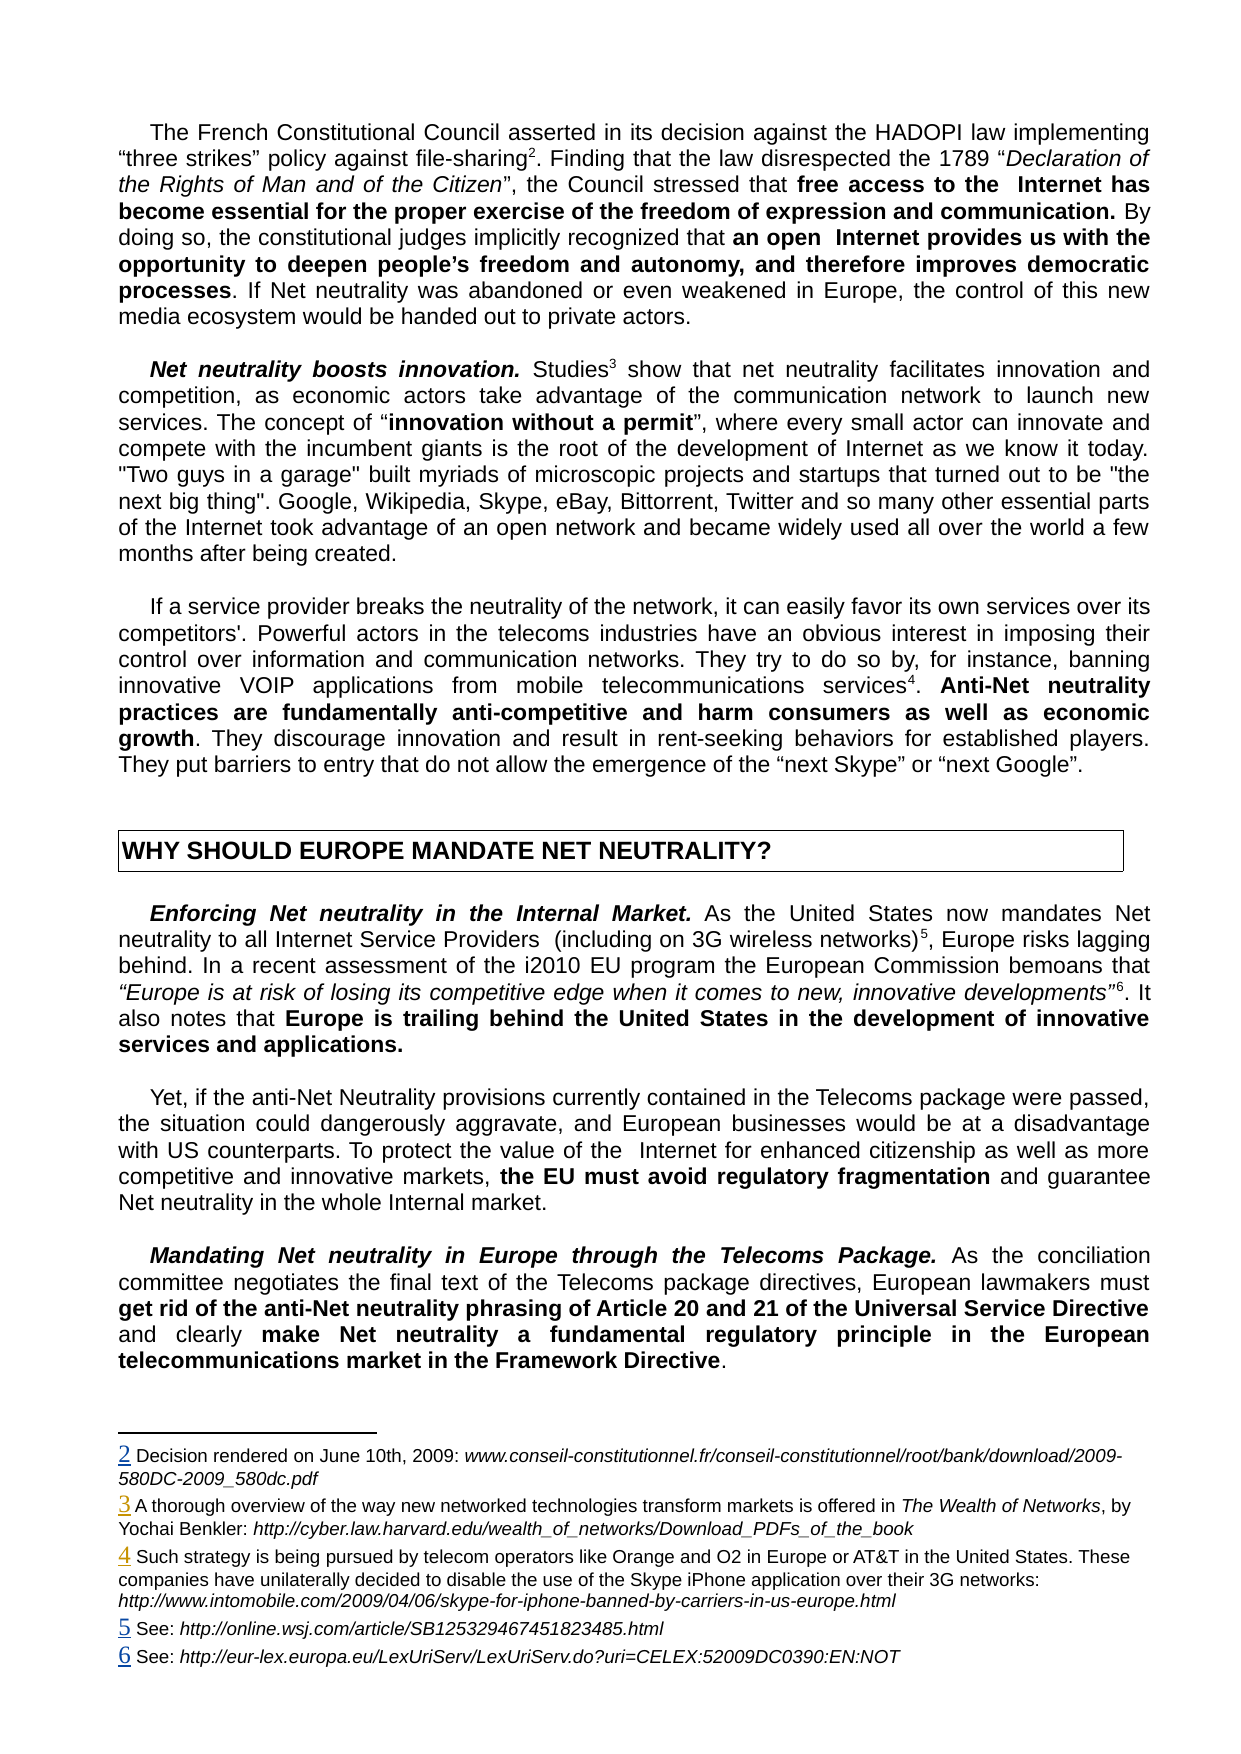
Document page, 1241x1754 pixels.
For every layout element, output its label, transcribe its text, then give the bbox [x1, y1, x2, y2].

text Net neutrality boosts innovation. Studies show that net neutrality facilitates innovation and competition, as economic actors take advantage of the communication network to launch new services. The concept of “innovation without a permit”, where every small actor can innovate and compete with the incumbent giants is the root of the development of Internet as we know it today. "Two guys in a garage" built myriads of microscopic projects and startups that turned out to be "the next big thing". Google, Wikipedia, Skype, eBay, Bittorrent, Twitter and so many other essential parts of the Internet took advantage of an open network and became widely used all over the world a few months after being created. [118, 356, 1151, 567]
text See: http://online.wsj.com/article/SB125329467451823485.html [118, 1612, 1151, 1640]
text A thorough overview of the way new networked technologies transform markets is offered in The Wealth of Networks, by Yochai Benkler: http://cyber.law.harvard.edu/wealth_of_networks/Download_PDFs_of_the_book [118, 1489, 1151, 1540]
text If a service provider breaks the neutrality of the network, it can easily favor its own services over its competitors'. Powerful actors in the telecoms industries have an obvious interest in imposing their control over information and communication networks. They try to do so by, for instance, banning innovative VOIP applications from mobile telecommunications services. Anti-Net neutrality practices are fundamentally anti-competitive and harm consumers as well as economic growth. They discourage innovation and result in rent-seeking behaviors for established players. They put barriers to entry that do not allow the emergence of the “next Skype” or “next Google”. [118, 593, 1151, 778]
text Mandating Net neutrality in Europe through the Telecoms Package. As the conciliation committee negotiates the final text of the Telecoms package directives, European lawmakers must get rid of the anti-Net neutrality phrasing of Article 20 and 21 of the Universal Service Directive and clearly make Net neutrality a fundamental regulatory principle in the European telecommunications market in the Framework Directive. [118, 1242, 1151, 1374]
text See: http://eur-lex.europa.eu/LexUriServ/LexUriServ.do?uri=CELEX:52009DC0390:EN:NOT [118, 1640, 1151, 1669]
table_header WHY SHOULD EUROPE MANDATE NET NEUTRALITY? [119, 831, 1123, 871]
text Such strategy is being pursued by telecom operators like Orange and O2 in Europe or AT&T in the United States. These companies have unilaterally decided to disable the use of the Skype iPhone application over their 3G networks: http://www.intomobile.com/2009/04/06/skype-for-iphone-banned-by-carriers-in-us-europe.html [118, 1540, 1151, 1612]
text Enforcing Net neutrality in the Internal Market. As the United States now mandates Net neutrality to all Internet Service Providers (including on 3G wireless networks), Europe risks lagging behind. In a recent assessment of the i2010 EU program the European Commission bemoans that “Europe is at risk of losing its competitive edge when it comes to new, innovative developments”. It also notes that Europe is trailing behind the United States in the development of innovative services and applications. [118, 899, 1151, 1058]
text The French Constitutional Council asserted in its decision against the HADOPI law implementing “three strikes” policy against file-sharing. Finding that the law disrespected the 1789 “Declaration of the Rights of Man and of the Citizen”, the Council stressed that free access to the Internet has become essential for the proper exercise of the freedom of expression and communication. By doing so, the constitutional judges implicitly recognized that an open Internet provides us with the opportunity to deepen people’s freedom and autonomy, and therefore improves democratic processes. If Net neutrality was abandoned or even weakened in Europe, the control of this new media ecosystem would be handed out to private actors. [118, 119, 1151, 329]
text Decision rendered on June 10th, 2009: www.conseil-constitutionnel.fr/conseil-constitutionnel/root/bank/download/2009-580DC-2009_580dc.pdf [118, 1439, 1151, 1489]
text Yet, if the anti-Net Neutrality provisions currently contained in the Telecoms package were passed, the situation could dangerously aggravate, and European businesses would be at a disadvantage with US counterparts. To protect the value of the Internet for enhanced citizenship as well as more competitive and innovative markets, the EU must avoid regulatory fragmentation and guarantee Net neutrality in the whole Internal market. [118, 1084, 1151, 1216]
